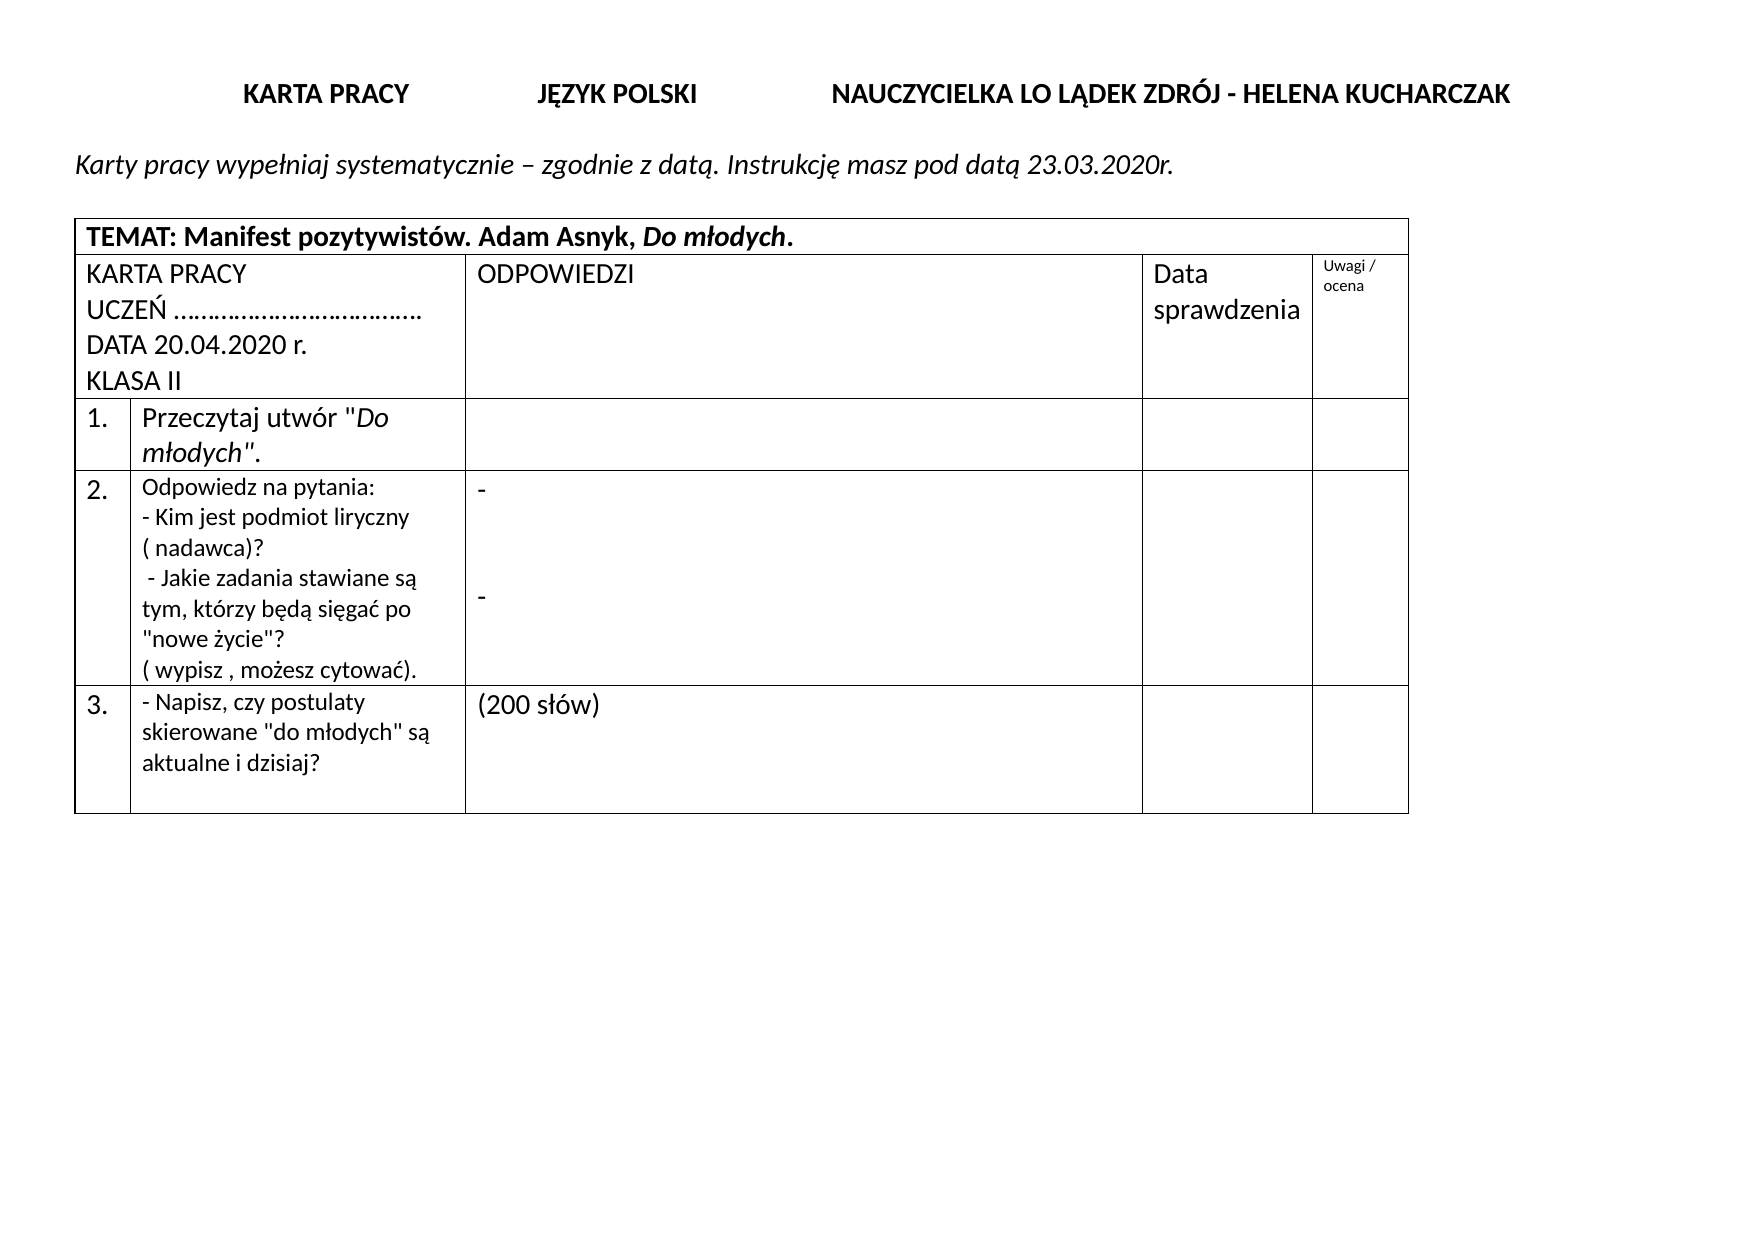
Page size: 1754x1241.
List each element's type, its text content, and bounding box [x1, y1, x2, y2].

table_cell [1313, 686, 1408, 813]
table_cell Uwagi / ocena [1313, 255, 1408, 398]
table_header TEMAT: Manifest pozytywistów. Adam Asnyk, Do młodych. [76, 219, 1408, 254]
table_cell [1313, 471, 1408, 685]
table_cell Przeczytaj utwór "Do młodych". [131, 399, 465, 470]
table_cell Data sprawdzenia [1143, 255, 1312, 398]
table_cell - - [466, 471, 1142, 685]
table_cell 1. [76, 399, 130, 470]
text KARTA PRACY JĘZYK POLSKI NAUCZYCIELKA LO LĄDEK ZDRÓJ - HELENA KUCHARCZAK [75, 75, 1679, 111]
table_cell [466, 399, 1142, 470]
table_cell 2. [76, 471, 130, 685]
table_cell 3. [76, 686, 130, 813]
table_cell KARTA PRACY UCZEŃ ………………………………. DATA 20.04.2020 r. KLASA II [76, 255, 465, 398]
table_cell [1143, 471, 1312, 685]
table_cell ODPOWIEDZI [466, 255, 1142, 398]
table_cell [1143, 399, 1312, 470]
table_cell Odpowiedz na pytania: - Kim jest podmiot liryczny ( nadawca)? - Jakie zadania stawiane są tym, którzy będą sięgać po "nowe życie"? ( wypisz , możesz cytować). [131, 471, 465, 685]
table_cell [1313, 399, 1408, 470]
table_cell [1143, 686, 1312, 813]
table_cell (200 słów) [466, 686, 1142, 813]
text Karty pracy wypełniaj systematycznie – zgodnie z datą. Instrukcję masz pod datą 23.03.2020r. [75, 146, 1679, 182]
table_cell - Napisz, czy postulaty skierowane "do młodych" są aktualne i dzisiaj? [131, 686, 465, 813]
